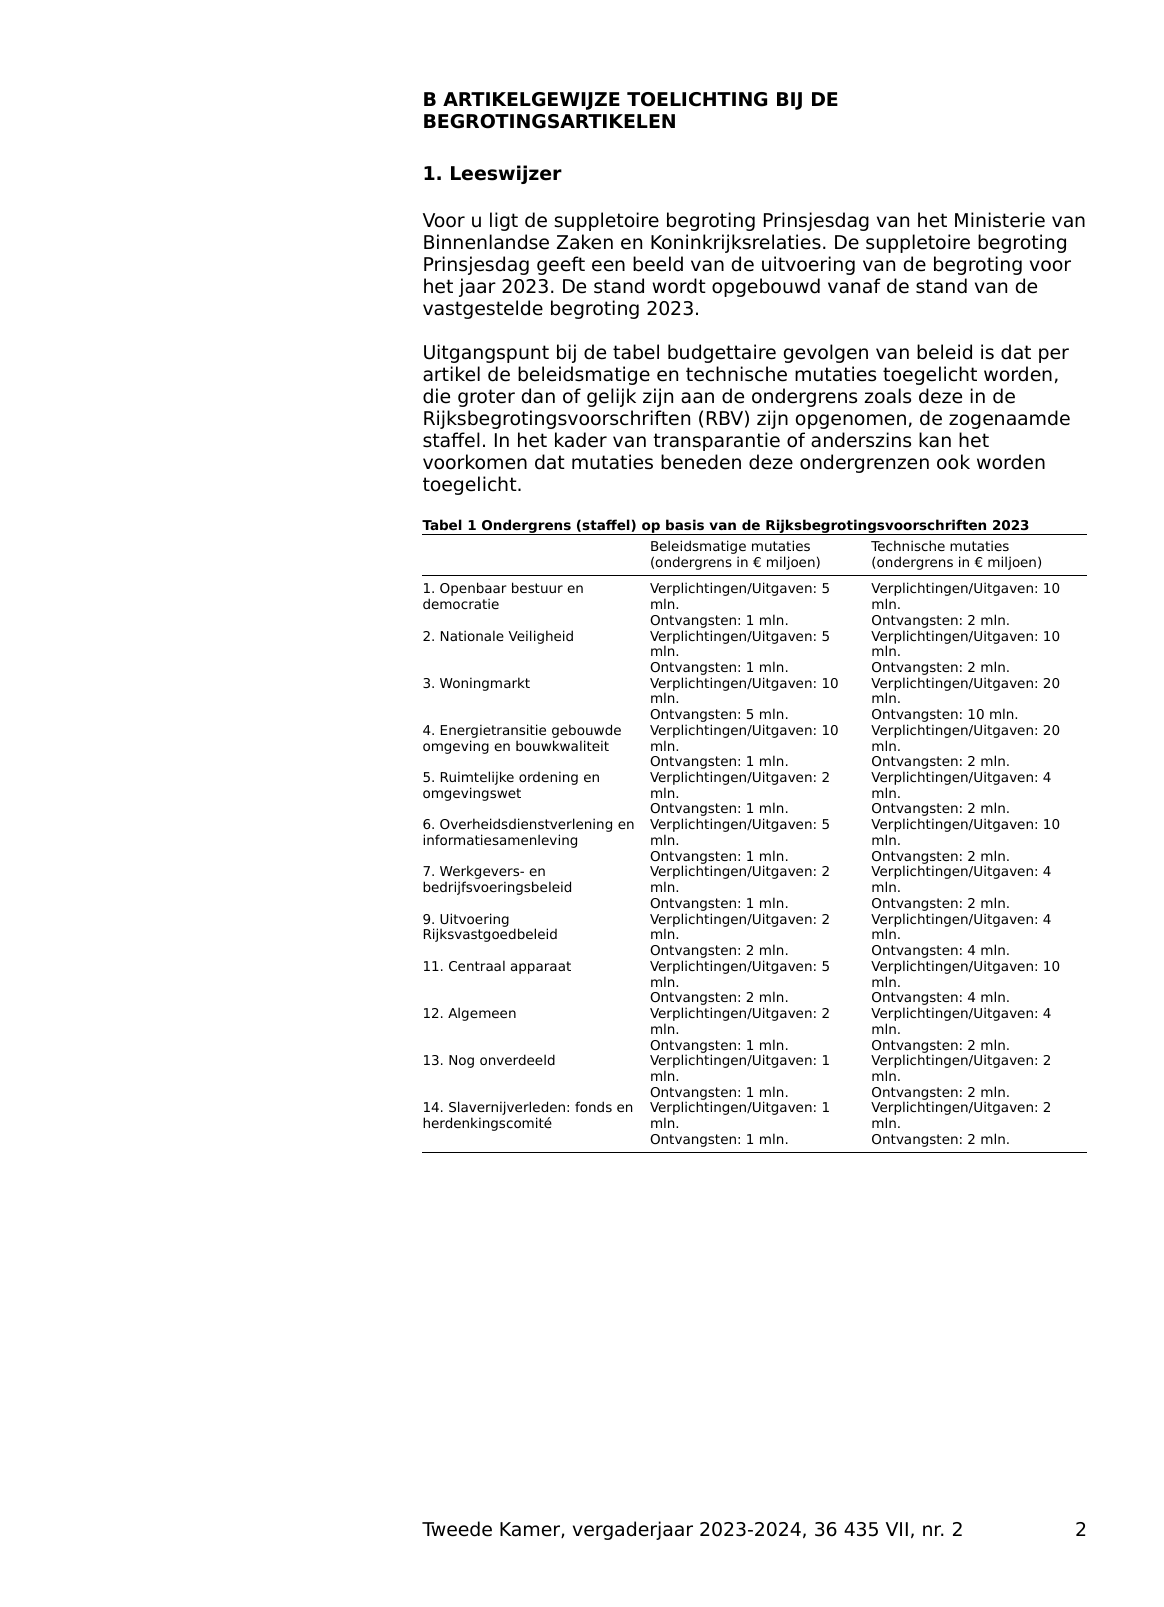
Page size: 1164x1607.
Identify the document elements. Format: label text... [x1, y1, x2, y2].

table_cell Verplichtingen/Uitgaven: 10 mln. Ontvangsten: 2 mln. [865, 628, 1087, 676]
table_cell Verplichtingen/Uitgaven: 10 mln. Ontvangsten: 5 mln. [644, 676, 865, 723]
table_cell Verplichtingen/Uitgaven: 2 mln. Ontvangsten: 1 mln. [644, 864, 865, 911]
text Uitgangspunt bij de tabel budgettaire gevolgen van beleid is dat per artikel de beleidsmatige en technische mutaties toegelicht worden, die groter dan of gelijk zijn aan de ondergrens zoals deze in de Rijksbegrotingsvoorschriften (RBV) zijn opgenomen, de zogenaamde staffel. In het kader van transparantie of anderszins kan het voorkomen dat mutaties beneden deze ondergrenzen ook worden toegelicht. [422, 342, 1087, 496]
table_cell Verplichtingen/Uitgaven: 10 mln. Ontvangsten: 2 mln. [865, 817, 1087, 864]
table_cell 12. Algemeen [422, 1006, 644, 1053]
table_cell Technische mutaties (ondergrens in € miljoen) [865, 535, 1087, 575]
table_cell Verplichtingen/Uitgaven: 10 mln. Ontvangsten: 1 mln. [644, 723, 865, 770]
table_cell 11. Centraal apparaat [422, 959, 644, 1006]
table_cell Verplichtingen/Uitgaven: 10 mln. Ontvangsten: 2 mln. [865, 576, 1087, 628]
table_cell 6. Overheidsdienstverlening en informatiesamenleving [422, 817, 644, 864]
table_cell Verplichtingen/Uitgaven: 20 mln. Ontvangsten: 10 mln. [865, 676, 1087, 723]
table_cell Verplichtingen/Uitgaven: 5 mln. Ontvangsten: 1 mln. [644, 817, 865, 864]
subtitle B ARTIKELGEWIJZE TOELICHTING BIJ DE BEGROTINGSARTIKELEN [422, 89, 1087, 133]
table_cell 4. Energietransitie gebouwde omgeving en bouwkwaliteit [422, 723, 644, 770]
table_cell Verplichtingen/Uitgaven: 10 mln. Ontvangsten: 4 mln. [865, 959, 1087, 1006]
table_cell Verplichtingen/Uitgaven: 4 mln. Ontvangsten: 4 mln. [865, 911, 1087, 959]
table_cell 2. Nationale Veiligheid [422, 628, 644, 676]
text Voor u ligt de suppletoire begroting Prinsjesdag van het Ministerie van Binnenlandse Zaken en Koninkrijksrelaties. De suppletoire begroting Prinsjesdag geeft een beeld van de uitvoering van de begroting voor het jaar 2023. De stand wordt opgebouwd vanaf de stand van de vastgestelde begroting 2023. [422, 210, 1087, 320]
table_cell 3. Woningmarkt [422, 676, 644, 723]
table_cell Verplichtingen/Uitgaven: 20 mln. Ontvangsten: 2 mln. [865, 723, 1087, 770]
table_cell Verplichtingen/Uitgaven: 4 mln. Ontvangsten: 2 mln. [865, 1006, 1087, 1053]
table_cell Verplichtingen/Uitgaven: 2 mln. Ontvangsten: 2 mln. [865, 1100, 1087, 1152]
table_cell Verplichtingen/Uitgaven: 2 mln. Ontvangsten: 2 mln. [865, 1053, 1087, 1100]
table_cell 13. Nog onverdeeld [422, 1053, 644, 1100]
table_cell 5. Ruimtelijke ordening en omgevingswet [422, 770, 644, 817]
table_cell 7. Werkgevers- en bedrijfsvoeringsbeleid [422, 864, 644, 911]
table_cell Verplichtingen/Uitgaven: 2 mln. Ontvangsten: 1 mln. [644, 1006, 865, 1053]
table_cell 14. Slavernijverleden: fonds en herdenkingscomité [422, 1100, 644, 1152]
table_cell Beleidsmatige mutaties (ondergrens in € miljoen) [644, 535, 865, 575]
table_cell Verplichtingen/Uitgaven: 2 mln. Ontvangsten: 2 mln. [644, 911, 865, 959]
table_cell Verplichtingen/Uitgaven: 1 mln. Ontvangsten: 1 mln. [644, 1053, 865, 1100]
subtitle 1. Leeswijzer [422, 163, 1087, 185]
table_cell Verplichtingen/Uitgaven: 1 mln. Ontvangsten: 1 mln. [644, 1100, 865, 1152]
table_cell Verplichtingen/Uitgaven: 5 mln. Ontvangsten: 2 mln. [644, 959, 865, 1006]
table_cell Verplichtingen/Uitgaven: 5 mln. Ontvangsten: 1 mln. [644, 628, 865, 676]
table_cell Verplichtingen/Uitgaven: 2 mln. Ontvangsten: 1 mln. [644, 770, 865, 817]
table_header Tabel 1 Ondergrens (staffel) op basis van de Rijksbegrotingsvoorschriften 2023 [422, 518, 1087, 533]
table_cell Verplichtingen/Uitgaven: 4 mln. Ontvangsten: 2 mln. [865, 770, 1087, 817]
table_cell 9. Uitvoering Rijksvastgoedbeleid [422, 911, 644, 959]
table_cell [422, 535, 644, 575]
table_cell Verplichtingen/Uitgaven: 4 mln. Ontvangsten: 2 mln. [865, 864, 1087, 911]
table_cell 1. Openbaar bestuur en democratie [422, 576, 644, 628]
table_cell Verplichtingen/Uitgaven: 5 mln. Ontvangsten: 1 mln. [644, 576, 865, 628]
